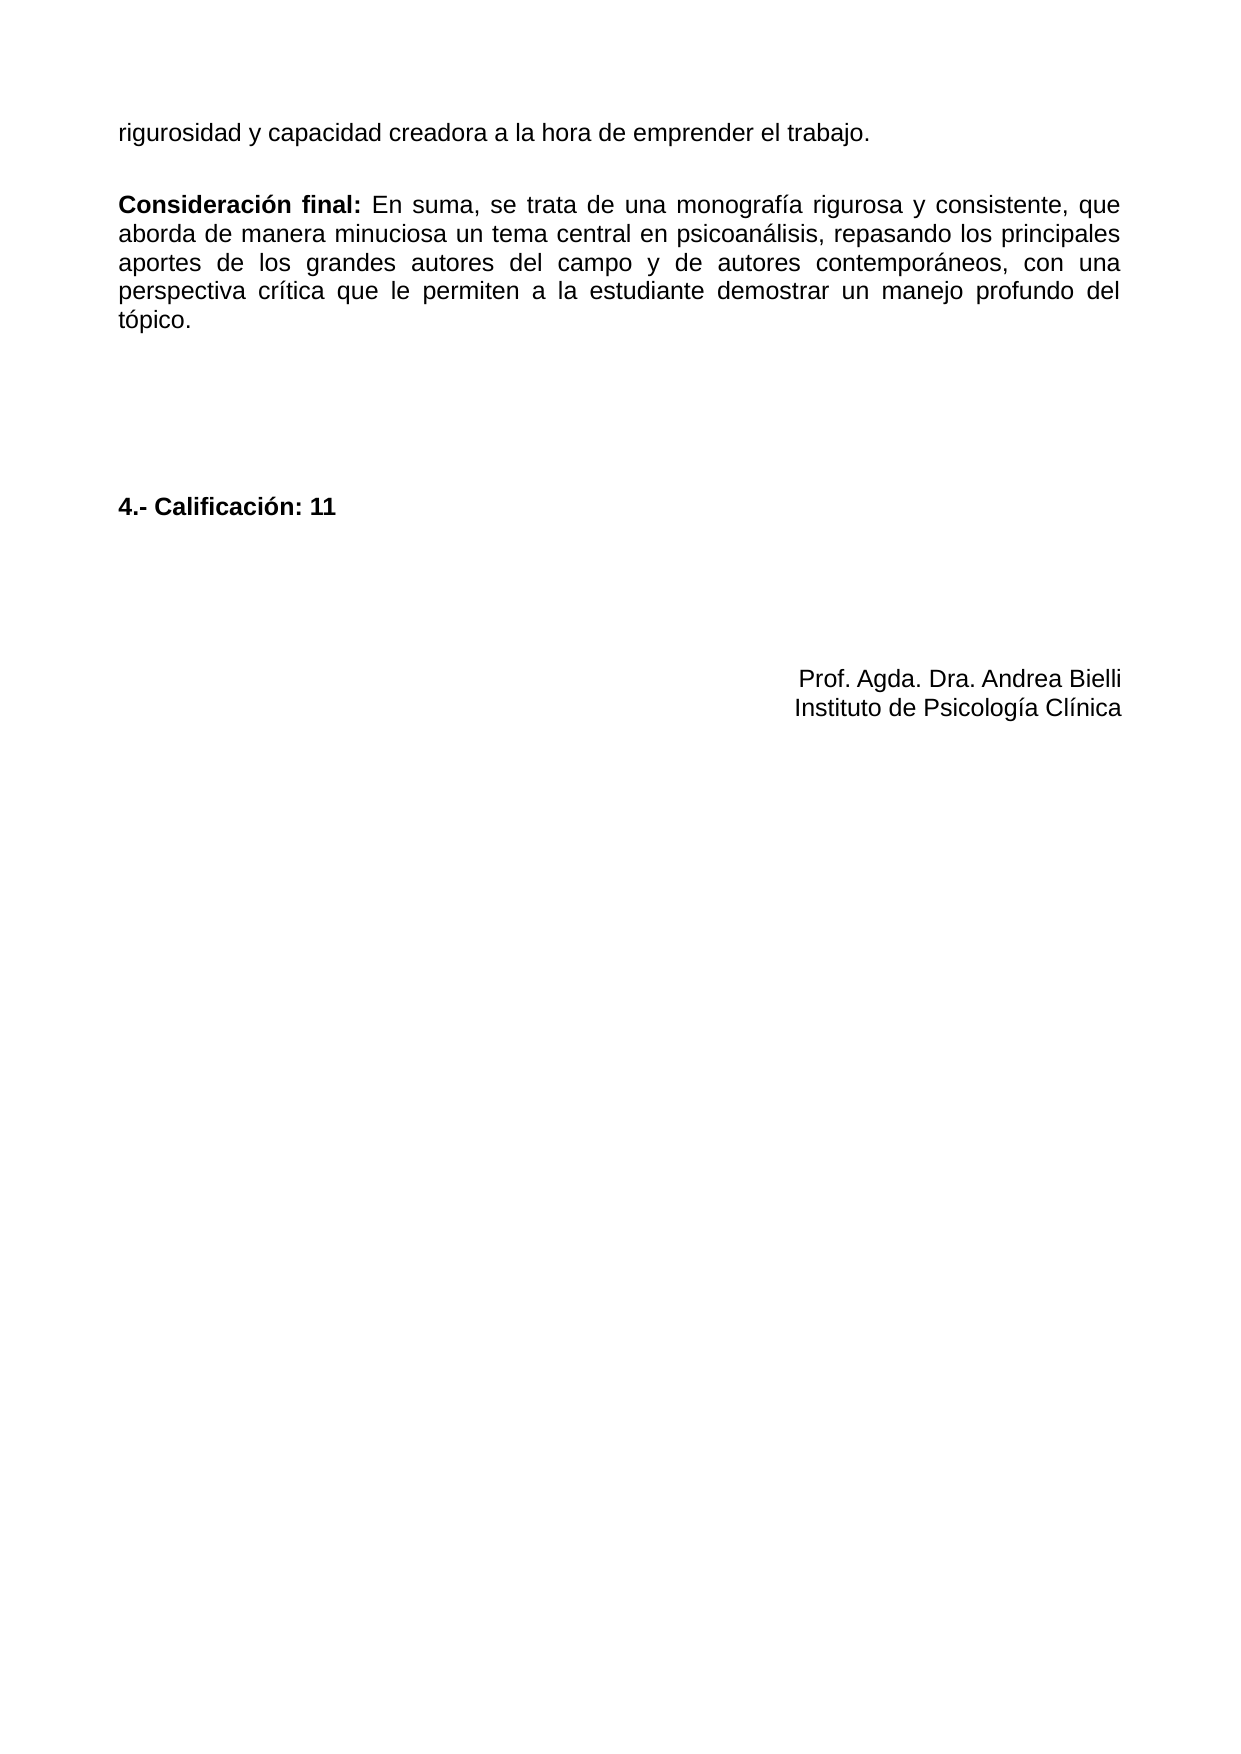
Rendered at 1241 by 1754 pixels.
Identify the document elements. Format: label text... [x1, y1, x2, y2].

text Instituto de Psicología Clínica [118, 693, 1122, 722]
text 4.- Calificación: 11 [118, 492, 1122, 521]
text Consideración final: En suma, se trata de una monografía rigurosa y consistente, que aborda de manera minuciosa un tema central en psicoanálisis, repasando los principales aportes de los grandes autores del campo y de autores contemporáneos, con una perspectiva crítica que le permiten a la estudiante demostrar un manejo profundo del tópico. [118, 190, 1122, 334]
text Prof. Agda. Dra. Andrea Bielli [118, 664, 1122, 693]
text rigurosidad y capacidad creadora a la hora de emprender el trabajo. [118, 118, 1122, 147]
